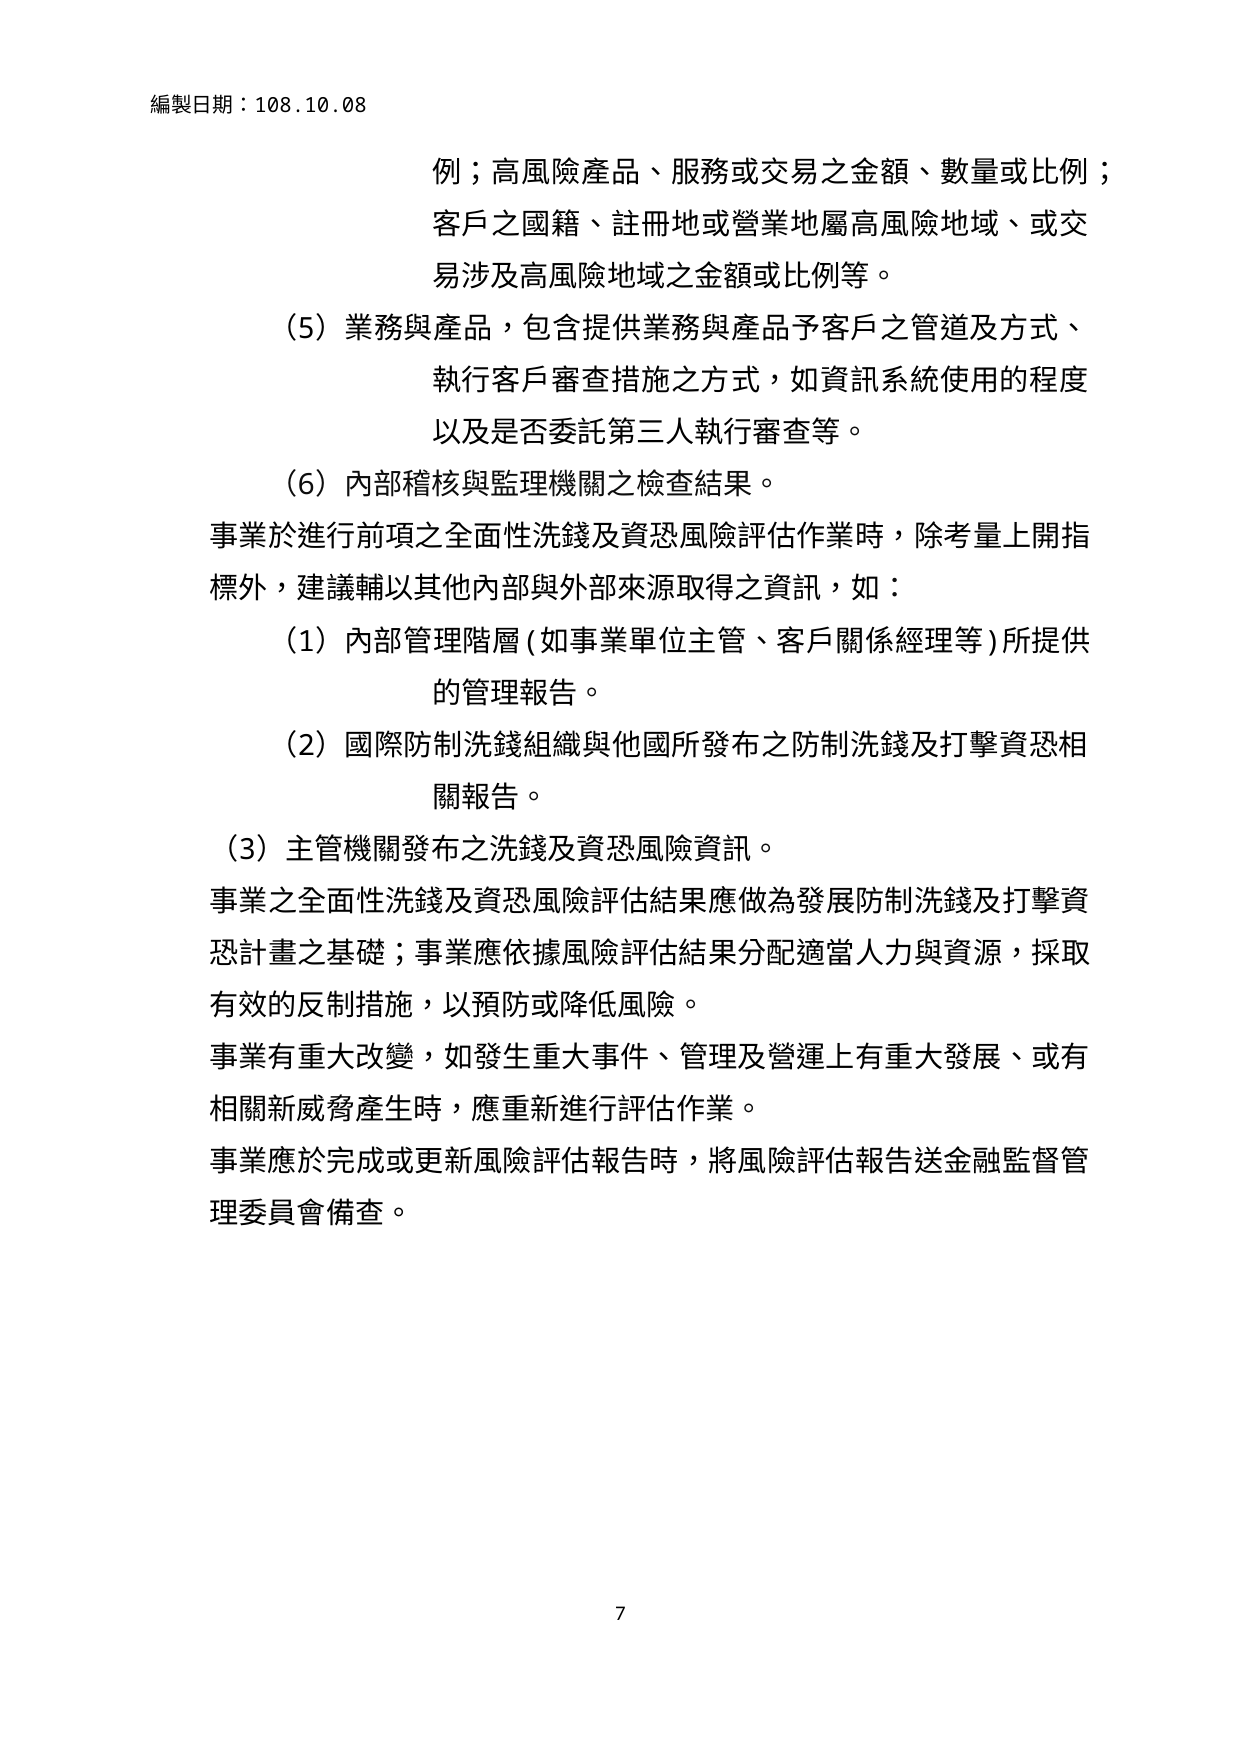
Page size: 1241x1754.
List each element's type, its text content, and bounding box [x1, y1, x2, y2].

text 事業有重大改變，如發生重大事件、管理及營運上有重大發展、或有相關新威脅產生時，應重新進行評估作業。 [209, 1026, 1090, 1130]
list 內部稽核與監理機關之檢查結果。 [268, 453, 1090, 505]
text 事業於進行前項之全面性洗錢及資恐風險評估作業時，除考量上開指標外，建議輔以其他內部與外部來源取得之資訊，如： [209, 505, 1090, 609]
list 高風險相關之管理數據與報告：如高風險客戶之數目與比例；高風險產品、服務或交易之金額、數量或比例；客戶之國籍、註冊地或營業地屬高風險地域、或交易涉及高風險地域之金額或比例等。 [268, 141, 1090, 297]
text 事業應於完成或更新風險評估報告時，將風險評估報告送金融監督管理委員會備查。 [209, 1130, 1090, 1234]
text 事業之全面性洗錢及資恐風險評估結果應做為發展防制洗錢及打擊資恐計畫之基礎；事業應依據風險評估結果分配適當人力與資源，採取有效的反制措施，以預防或降低風險。 [209, 870, 1090, 1026]
list 業務與產品，包含提供業務與產品予客戶之管道及方式、執行客戶審查措施之方式，如資訊系統使用的程度以及是否委託第三人執行審查等。 [268, 297, 1090, 453]
list 主管機關發布之洗錢及資恐風險資訊。 [209, 818, 1090, 870]
list 國際防制洗錢組織與他國所發布之防制洗錢及打擊資恐相關報告。 [268, 713, 1090, 818]
list 內部管理階層(如事業單位主管、客戶關係經理等)所提供的管理報告。 [268, 609, 1090, 713]
